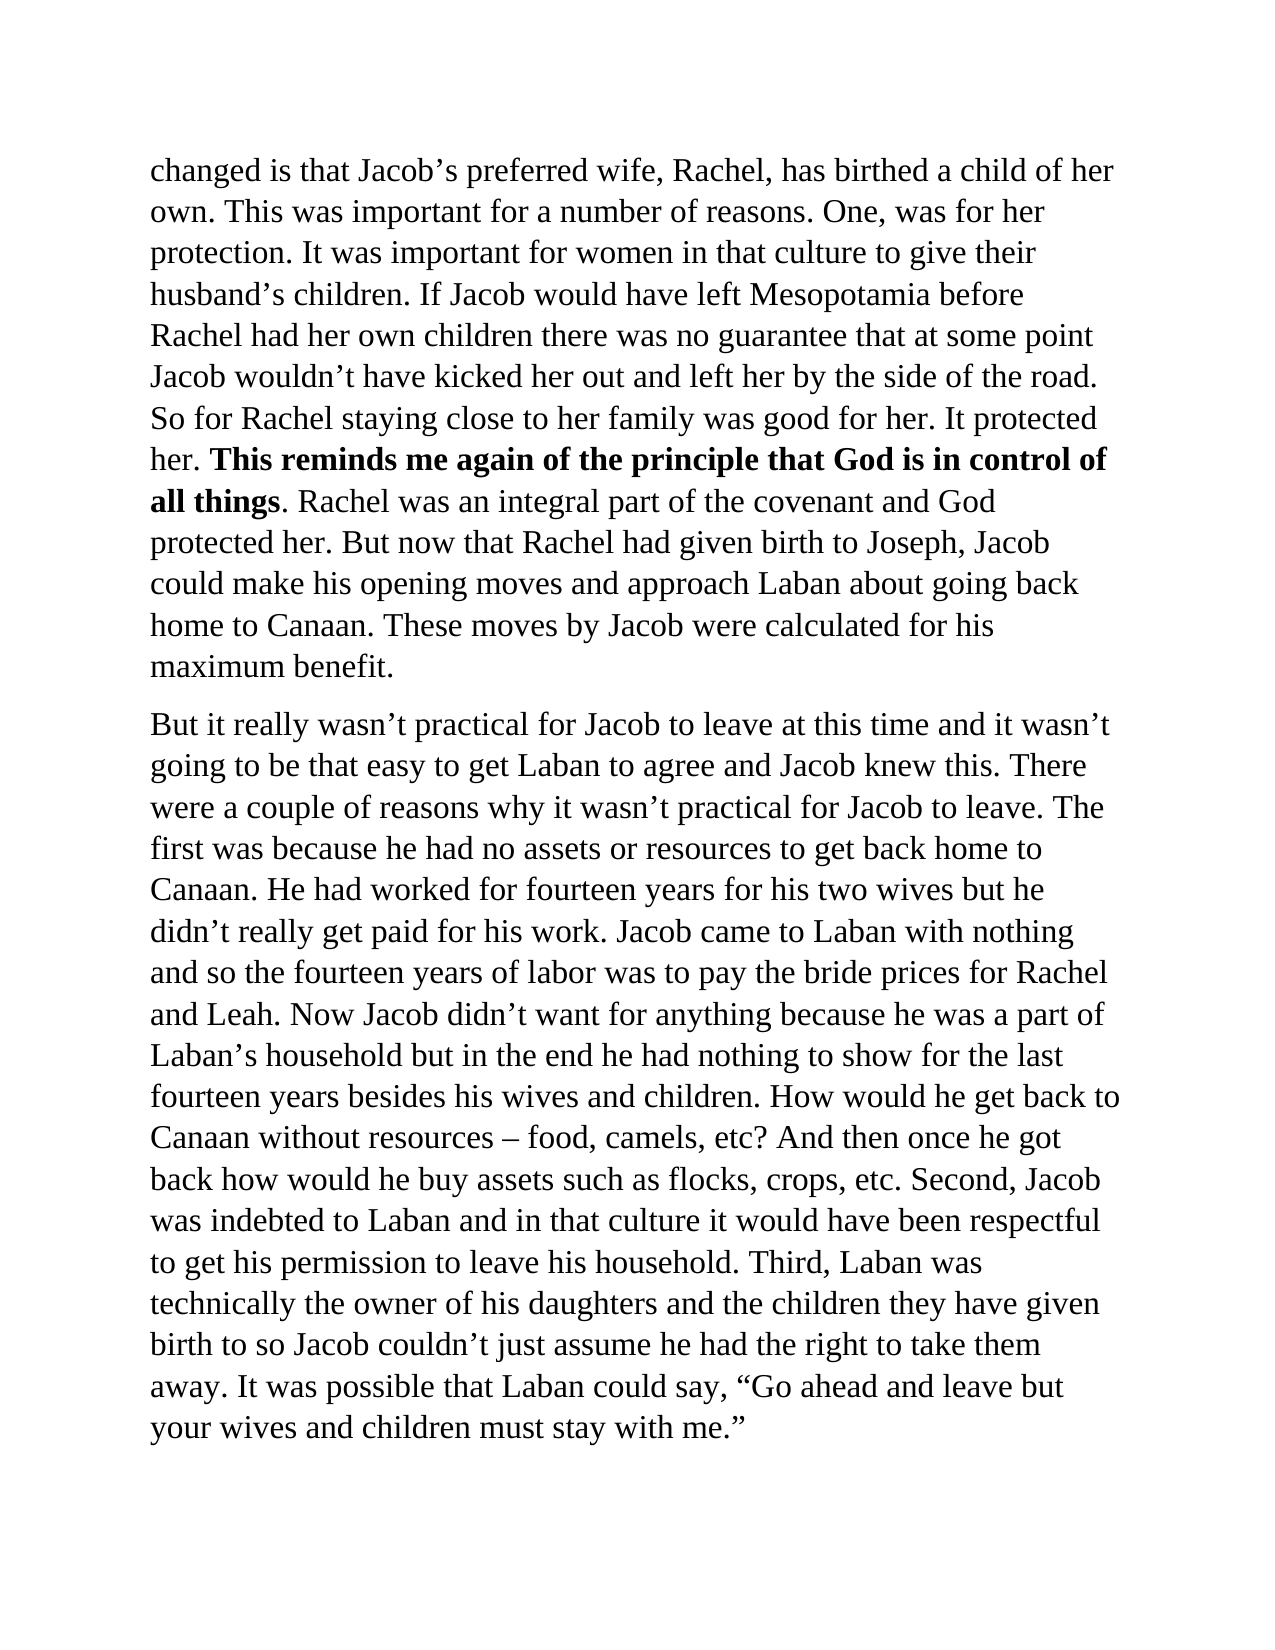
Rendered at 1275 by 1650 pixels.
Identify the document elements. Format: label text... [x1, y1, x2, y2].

text changed is that Jacob’s preferred wife, Rachel, has birthed a child of her own. This was important for a number of reasons. One, was for her protection. It was important for women in that culture to give their husband’s children. If Jacob would have left Mesopotamia before Rachel had her own children there was no guarantee that at some point Jacob wouldn’t have kicked her out and left her by the side of the road. So for Rachel staying close to her family was good for her. It protected her. This reminds me again of the principle that God is in control of all things. Rachel was an integral part of the covenant and God protected her. But now that Rachel had given birth to Joseph, Jacob could make his opening moves and approach Laban about going back home to Canaan. These moves by Jacob were calculated for his maximum benefit. [150, 150, 1125, 684]
text But it really wasn’t practical for Jacob to leave at this time and it wasn’t going to be that easy to get Laban to agree and Jacob knew this. There were a couple of reasons why it wasn’t practical for Jacob to leave. The first was because he had no assets or resources to get back home to Canaan. He had worked for fourteen years for his two wives but he didn’t really get paid for his work. Jacob came to Laban with nothing and so the fourteen years of labor was to pay the bride prices for Rachel and Leah. Now Jacob didn’t want for anything because he was a part of Laban’s household but in the end he had nothing to show for the last fourteen years besides his wives and children. How would he get back to Canaan without resources – food, camels, etc? And then once he got back how would he buy assets such as flocks, crops, etc. Second, Jacob was indebted to Laban and in that culture it would have been respectful to get his permission to leave his household. Third, Laban was technically the owner of his daughters and the children they have given birth to so Jacob couldn’t just assume he had the right to take them away. It was possible that Laban could say, “Go ahead and leave but your wives and children must stay with me.” [150, 704, 1125, 1446]
